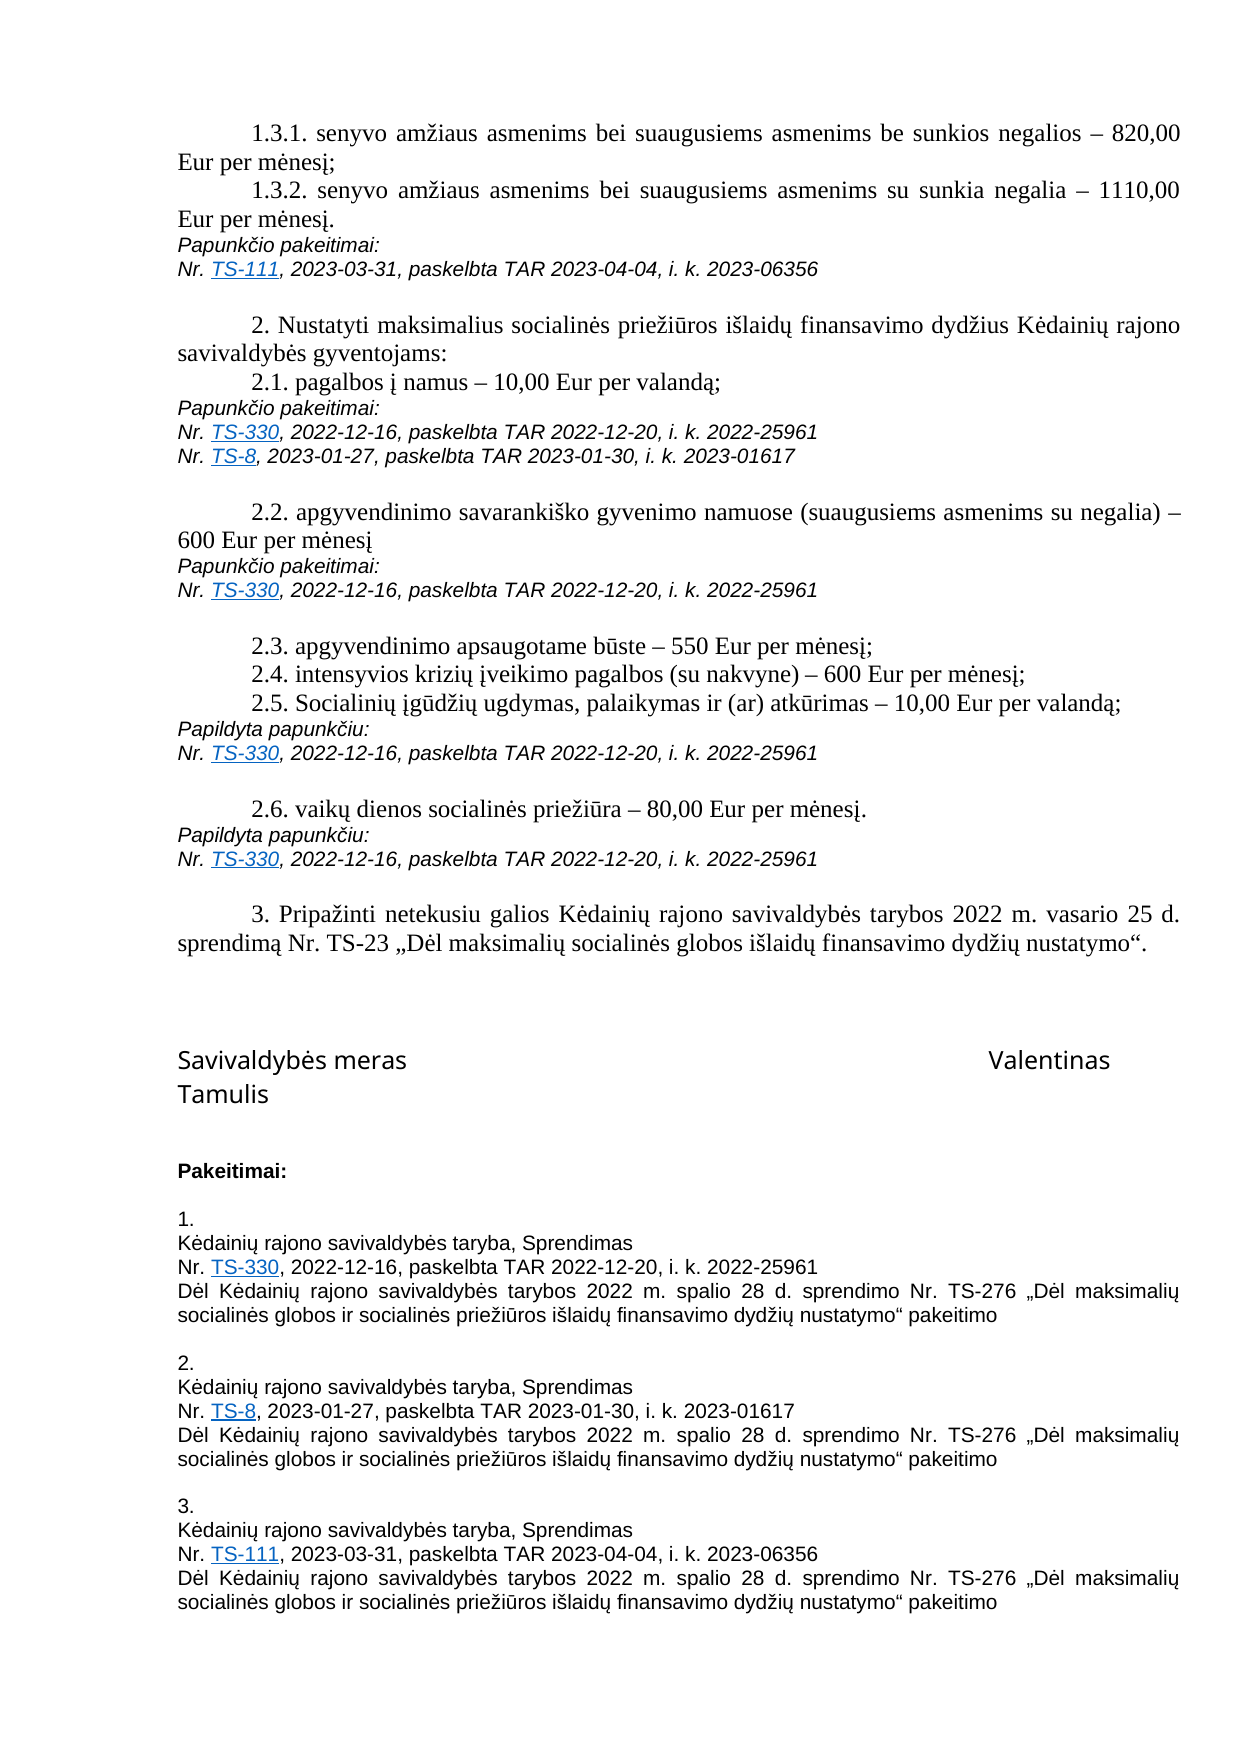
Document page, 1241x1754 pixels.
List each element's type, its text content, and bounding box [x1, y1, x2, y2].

text 2.6. vaikų dienos socialinės priežiūra – 80,00 Eur per mėnesį. [177, 794, 1181, 822]
text Nr. TS-8, 2023-01-27, paskelbta TAR 2023-01-30, i. k. 2023-01617 [177, 444, 1181, 468]
text Papunkčio pakeitimai: [177, 554, 1181, 578]
text Dėl Kėdainių rajono savivaldybės tarybos 2022 m. spalio 28 d. sprendimo Nr. TS-276 „Dėl maksimalių socialinės globos ir socialinės priežiūros išlaidų finansavimo dydžių nustatymo“ pakeitimo [177, 1422, 1181, 1470]
text Papildyta papunkčiu: [177, 717, 1181, 741]
text 3. Pripažinti netekusiu galios Kėdainių rajono savivaldybės tarybos 2022 m. vasario 25 d. sprendimą Nr. TS-23 „Dėl maksimalių socialinės globos išlaidų finansavimo dydžių nustatymo“. [177, 899, 1181, 957]
text Nr. TS-8, 2023-01-27, paskelbta TAR 2023-01-30, i. k. 2023-01617 [177, 1398, 1181, 1422]
text Papunkčio pakeitimai: [177, 233, 1181, 257]
text 3. [177, 1494, 1181, 1518]
text 2. [177, 1351, 1181, 1374]
text Pakeitimai: [177, 1159, 1181, 1183]
text Kėdainių rajono savivaldybės taryba, Sprendimas [177, 1518, 1181, 1542]
text Nr. TS-330, 2022-12-16, paskelbta TAR 2022-12-20, i. k. 2022-25961 [177, 1255, 1181, 1279]
text Nr. TS-111, 2023-03-31, paskelbta TAR 2023-04-04, i. k. 2023-06356 [177, 257, 1181, 281]
text Papunkčio pakeitimai: [177, 396, 1181, 420]
text Dėl Kėdainių rajono savivaldybės tarybos 2022 m. spalio 28 d. sprendimo Nr. TS-276 „Dėl maksimalių socialinės globos ir socialinės priežiūros išlaidų finansavimo dydžių nustatymo“ pakeitimo [177, 1279, 1181, 1327]
text Dėl Kėdainių rajono savivaldybės tarybos 2022 m. spalio 28 d. sprendimo Nr. TS-276 „Dėl maksimalių socialinės globos ir socialinės priežiūros išlaidų finansavimo dydžių nustatymo“ pakeitimo [177, 1566, 1181, 1614]
text Kėdainių rajono savivaldybės taryba, Sprendimas [177, 1374, 1181, 1398]
text 1.3.1. senyvo amžiaus asmenims bei suaugusiems asmenims be sunkios negalios – 820,00 Eur per mėnesį; [177, 118, 1181, 176]
text 2. Nustatyti maksimalius socialinės priežiūros išlaidų finansavimo dydžius Kėdainių rajono savivaldybės gyventojams: [177, 310, 1181, 367]
text Papildyta papunkčiu: [177, 822, 1181, 846]
text Kėdainių rajono savivaldybės taryba, Sprendimas [177, 1231, 1181, 1255]
text 2.2. apgyvendinimo savarankiško gyvenimo namuose (suaugusiems asmenims su negalia) – 600 Eur per mėnesį [177, 497, 1181, 554]
text Nr. TS-330, 2022-12-16, paskelbta TAR 2022-12-20, i. k. 2022-25961 [177, 741, 1181, 765]
text Nr. TS-330, 2022-12-16, paskelbta TAR 2022-12-20, i. k. 2022-25961 [177, 578, 1181, 602]
text 1. [177, 1207, 1181, 1231]
text 2.3. apgyvendinimo apsaugotame būste – 550 Eur per mėnesį; [177, 631, 1181, 659]
text 2.5. Socialinių įgūdžių ugdymas, palaikymas ir (ar) atkūrimas – 10,00 Eur per valandą; [177, 688, 1181, 717]
text 2.1. pagalbos į namus – 10,00 Eur per valandą; [177, 367, 1181, 396]
text 2.4. intensyvios krizių įveikimo pagalbos (su nakvyne) – 600 Eur per mėnesį; [177, 659, 1181, 688]
text Nr. TS-330, 2022-12-16, paskelbta TAR 2022-12-20, i. k. 2022-25961 [177, 420, 1181, 444]
text Savivaldybės meras Valentinas Tamulis [177, 1043, 1181, 1111]
text 1.3.2. senyvo amžiaus asmenims bei suaugusiems asmenims su sunkia negalia – 1110,00 Eur per mėnesį. [177, 176, 1181, 233]
text Nr. TS-111, 2023-03-31, paskelbta TAR 2023-04-04, i. k. 2023-06356 [177, 1542, 1181, 1566]
text Nr. TS-330, 2022-12-16, paskelbta TAR 2022-12-20, i. k. 2022-25961 [177, 846, 1181, 870]
